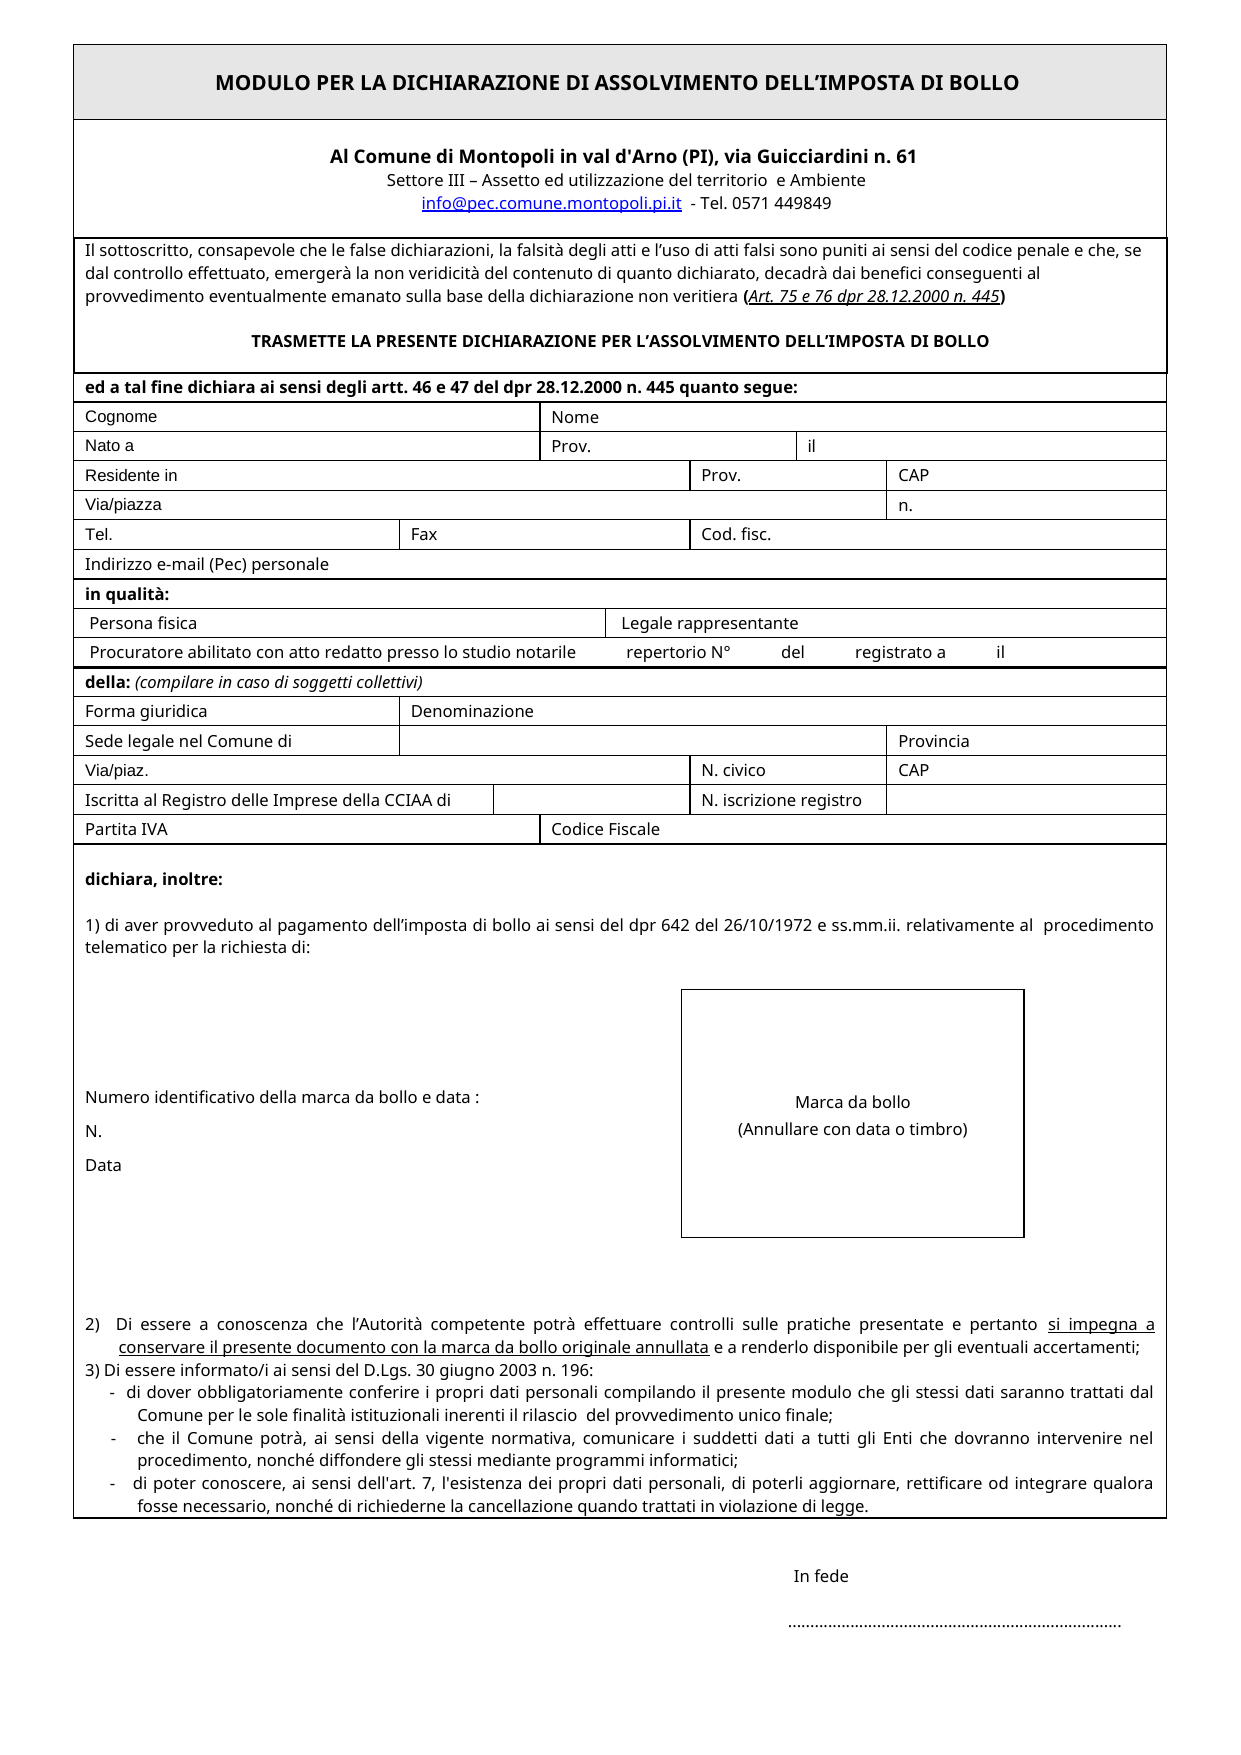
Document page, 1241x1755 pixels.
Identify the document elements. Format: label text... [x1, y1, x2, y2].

table_cell Prov. [541, 432, 615, 460]
table_cell Iscritta al Registro delle Imprese della CCIAA di [74, 785, 493, 814]
table_cell Sede legale nel Comune di [74, 726, 399, 755]
table_cell dichiara, inoltre: 1) di aver provveduto al pagamento dell’imposta di bollo ai sensi del dpr 642 del 26/10/1972 e ss.mm.ii. relativamente al procedimento telematico per la richiesta di: Numero identificativo della marca da bollo e data : N. Data 2) Di essere a conoscenza che l’Autorità competente potrà effettuare controlli sulle pratiche presentate e pertanto si impegna a conservare il presente documento con la marca da bollo originale annullata e a renderlo disponibile per gli eventuali accertamenti; 3) Di essere informato/i ai sensi del D.Lgs. 30 giugno 2003 n. 196: - di dover obbligatoriamente conferire i propri dati personali compilando il presente modulo che gli stessi dati saranno trattati dal Comune per le sole finalità istituzionali inerenti il rilascio del provvedimento unico finale; - che il Comune potrà, ai sensi della vigente normativa, comunicare i suddetti dati a tutti gli Enti che dovranno intervenire nel procedimento, nonché diffondere gli stessi mediante programmi informatici; - di poter conoscere, ai sensi dell'art. 7, l'esistenza dei propri dati personali, di poterli aggiornare, rettificare od integrare qualora fosse necessario, nonché di richiederne la cancellazione quando trattati in violazione di legge. [74, 998, 1166, 1517]
table_cell Il sottoscritto, consapevole che le false dichiarazioni, la falsità degli atti e l’uso di atti falsi sono puniti ai sensi del codice penale e che, se dal controllo effettuato, emergerà la non veridicità del contenuto di quanto dichiarato, decadrà dai benefici conseguenti al provvedimento eventualmente emanato sulla base della dichiarazione non veritiera (Art. 75 e 76 dpr 28.12.2000 n. 445) TRASMETTE LA PRESENTE DICHIARAZIONE PER L’ASSOLVIMENTO DELL’IMPOSTA DI BOLLO [75, 239, 1166, 372]
table_cell Via/piaz. [74, 756, 198, 784]
table_cell [887, 432, 1166, 460]
table_cell Procuratore abilitato con atto redatto presso lo studio notarile repertorio N° del registrato a il [74, 638, 1166, 666]
table_cell n. [887, 491, 990, 519]
table_cell [615, 403, 1166, 431]
table_cell [990, 461, 1166, 489]
table_cell [785, 756, 886, 784]
table_cell [494, 785, 689, 814]
table_cell Partita IVA [74, 815, 193, 843]
table_cell N. civico [691, 756, 785, 784]
table_cell in qualità: [74, 580, 1166, 607]
table_cell [990, 491, 1166, 519]
table_cell Nome [541, 403, 615, 431]
table_cell [193, 815, 539, 843]
table_cell [203, 491, 886, 519]
table_cell Cod. fisc. [691, 520, 789, 548]
table_cell ed a tal fine dichiara ai sensi degli artt. 46 e 47 del dpr 28.12.2000 n. 445 quanto segue: [74, 374, 1166, 401]
table_cell [474, 520, 689, 548]
table_cell N. iscrizione registro [691, 785, 886, 814]
table_cell [690, 815, 1166, 843]
table_cell [198, 756, 689, 784]
table_cell Cognome [74, 403, 202, 431]
table_cell [231, 697, 399, 725]
table_cell Codice Fiscale [541, 815, 690, 843]
table_cell [887, 785, 1166, 814]
table_cell Persona fisica [74, 609, 605, 637]
table_cell [400, 726, 886, 755]
table_cell Nato a [74, 432, 202, 460]
table_cell [990, 726, 1166, 755]
table_cell [990, 756, 1166, 784]
table_cell CAP [887, 461, 990, 489]
table_cell Prov. [691, 461, 796, 489]
table_cell Provincia [887, 726, 990, 755]
table_cell Legale rappresentante [606, 609, 1166, 637]
table_cell dichiara, inoltre: 1) di aver provveduto al pagamento dell’imposta di bollo ai sensi del dpr 642 del 26/10/1972 e ss.mm.ii. relativamente al procedimento telematico per la richiesta di: Numero identificativo della marca da bollo e data : N. Data 2) Di essere a conoscenza che l’Autorità competente potrà effettuare controlli sulle pratiche presentate e pertanto si impegna a conservare il presente documento con la marca da bollo originale annullata e a renderlo disponibile per gli eventuali accertamenti; 3) Di essere informato/i ai sensi del D.Lgs. 30 giugno 2003 n. 196: - di dover obbligatoriamente conferire i propri dati personali compilando il presente modulo che gli stessi dati saranno trattati dal Comune per le sole finalità istituzionali inerenti il rilascio del provvedimento unico finale; - che il Comune potrà, ai sensi della vigente normativa, comunicare i suddetti dati a tutti gli Enti che dovranno intervenire nel procedimento, nonché diffondere gli stessi mediante programmi informatici; - di poter conoscere, ai sensi dell'art. 7, l'esistenza dei propri dati personali, di poterli aggiornare, rettificare od integrare qualora fosse necessario, nonché di richiederne la cancellazione quando trattati in violazione di legge. [74, 845, 1166, 997]
text In fede [118, 1565, 1122, 1587]
table_cell [615, 432, 796, 460]
table_cell [549, 697, 1166, 725]
table_cell Via/piazza [74, 491, 202, 519]
table_cell Al Comune di Montopoli in val d'Arno (PI), via Guicciardini n. 61 Settore III – Assetto ed utilizzazione del territorio e Ambiente info@pec.comune.montopoli.pi.it - Tel. 0571 449849 [74, 120, 1166, 237]
table_cell della: (compilare in caso di soggetti collettivi) [74, 669, 1166, 696]
text ........................................................................... [118, 1610, 1122, 1633]
table_cell [474, 550, 1166, 578]
table_cell [203, 461, 689, 489]
table_cell [789, 520, 1166, 548]
table_cell CAP [887, 756, 990, 784]
table_cell il [797, 432, 887, 460]
table_cell Indirizzo e-mail (Pec) personale [74, 550, 474, 578]
table_cell Tel. [74, 520, 202, 548]
table_header MODULO PER LA DICHIARAZIONE DI ASSOLVIMENTO DELL’IMPOSTA DI BOLLO [74, 45, 1166, 119]
table_cell [203, 520, 399, 548]
table_cell [796, 461, 886, 489]
table_cell Fax [400, 520, 474, 548]
table_cell Residente in [74, 461, 202, 489]
table_cell Denominazione [400, 697, 549, 725]
table_cell [203, 432, 539, 460]
table_cell [203, 403, 539, 431]
table_cell Forma giuridica [74, 697, 231, 725]
